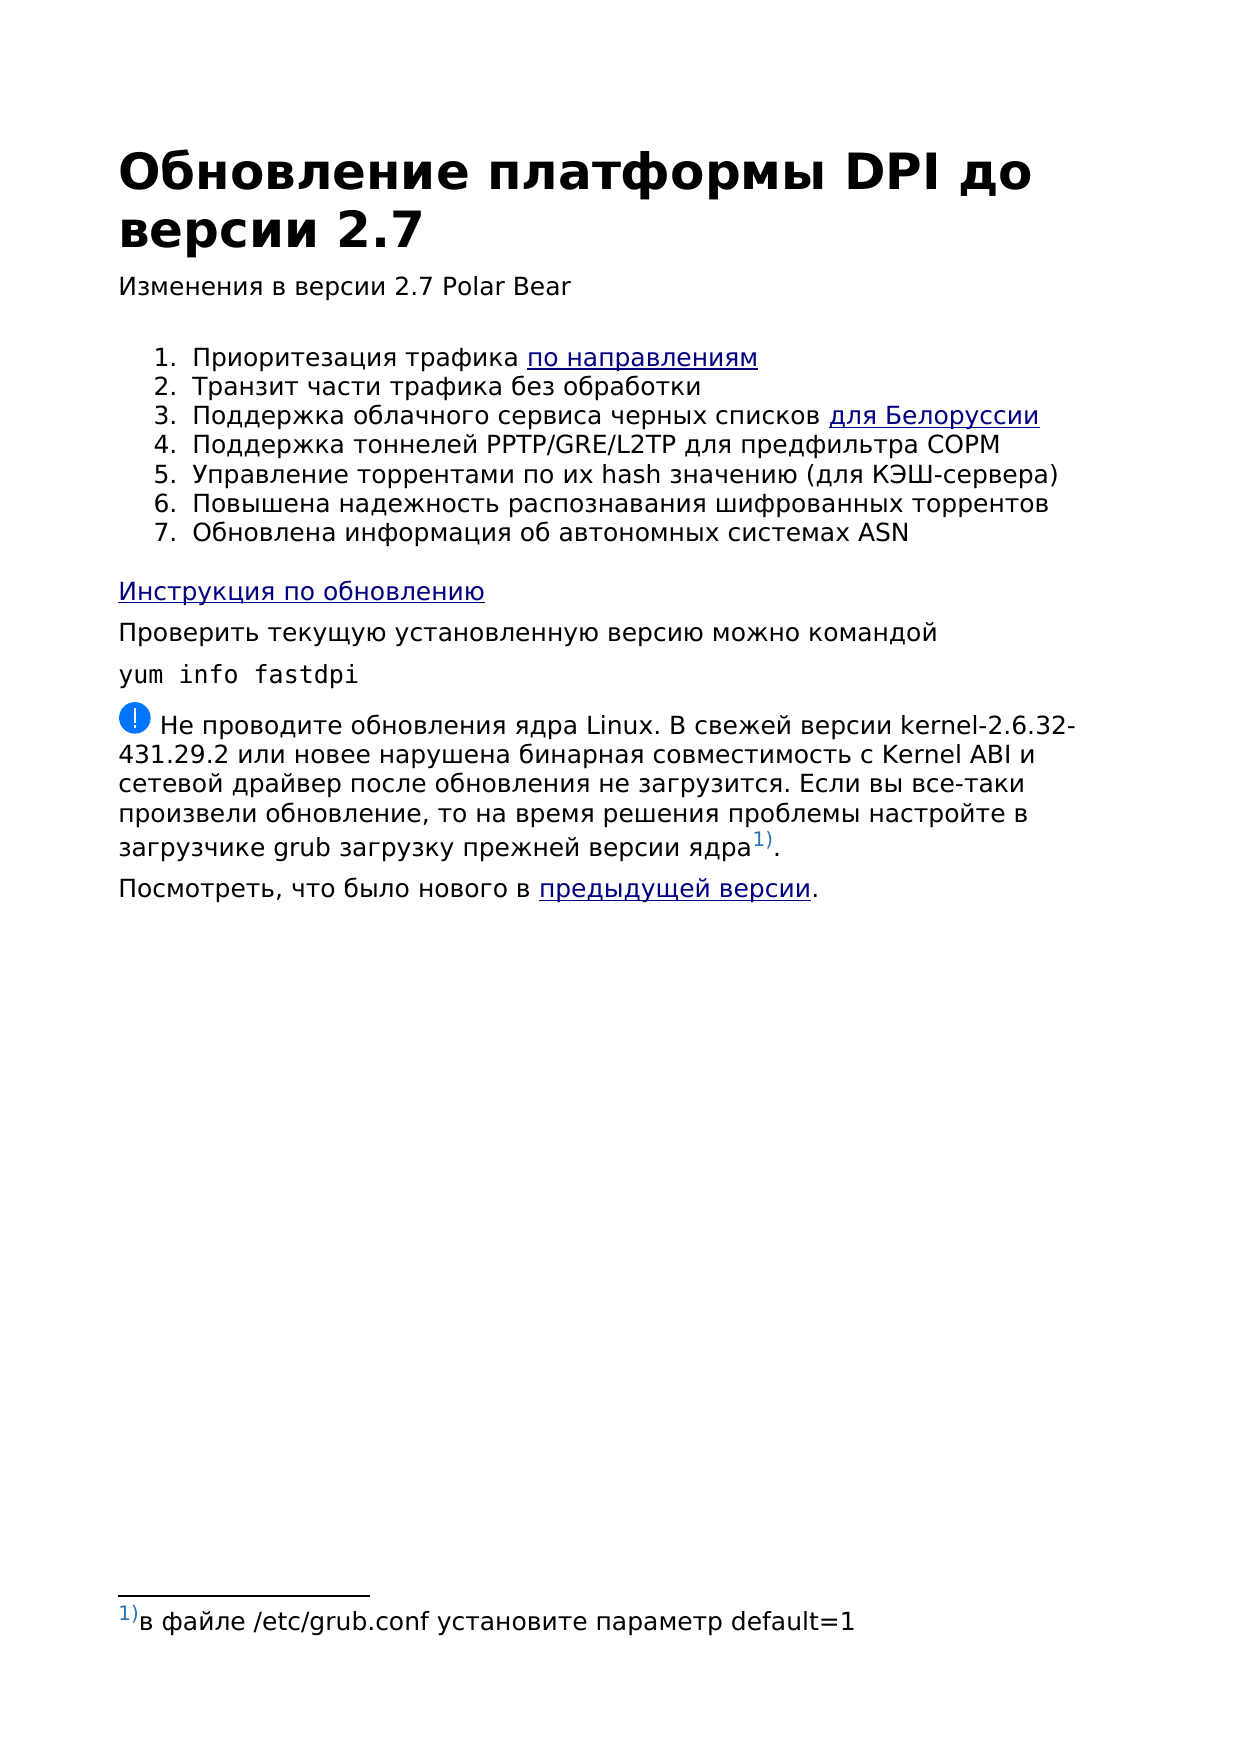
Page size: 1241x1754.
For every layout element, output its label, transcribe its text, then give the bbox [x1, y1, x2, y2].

text Не проводите обновления ядра Linux. В свежей версии kernel-2.6.32-431.29.2 или новее нарушена бинарная совместимость с Kernel ABI и сетевой драйвер после обновления не загрузится. Если вы все-таки произвели обновление, то на время решения проблемы настройте в загрузчике grub загрузку прежней версии ядра. [118, 701, 1122, 862]
list Приоритезация трафика по направлениям [177, 343, 1122, 372]
text Проверить текущую установленную версию можно командой [118, 618, 1122, 648]
text Инструкция по обновлению [118, 577, 1122, 606]
list Транзит части трафика без обработки [177, 372, 1122, 402]
list Управление торрентами по их hash значению (для КЭШ-сервера) [177, 460, 1122, 489]
text в файле /etc/grub.conf установите параметр default=1 [118, 1602, 1122, 1636]
list Повышена надежность распознавания шифрованных торрентов [177, 489, 1122, 518]
list Поддержка тоннелей PPTP/GRE/L2TP для предфильтра СОРМ [177, 431, 1122, 460]
text Посмотреть, что было нового в предыдущей версии. [118, 874, 1122, 904]
subtitle Обновление платформы DPI до версии 2.7 [118, 143, 1122, 259]
list Поддержка облачного сервиса черных списков для Белоруссии [177, 402, 1122, 431]
list Обновлена информация об автономных системах ASN [177, 518, 1122, 547]
text Изменения в версии 2.7 Polar Bear [118, 272, 1122, 301]
text yum info fastdpi [118, 660, 1122, 689]
